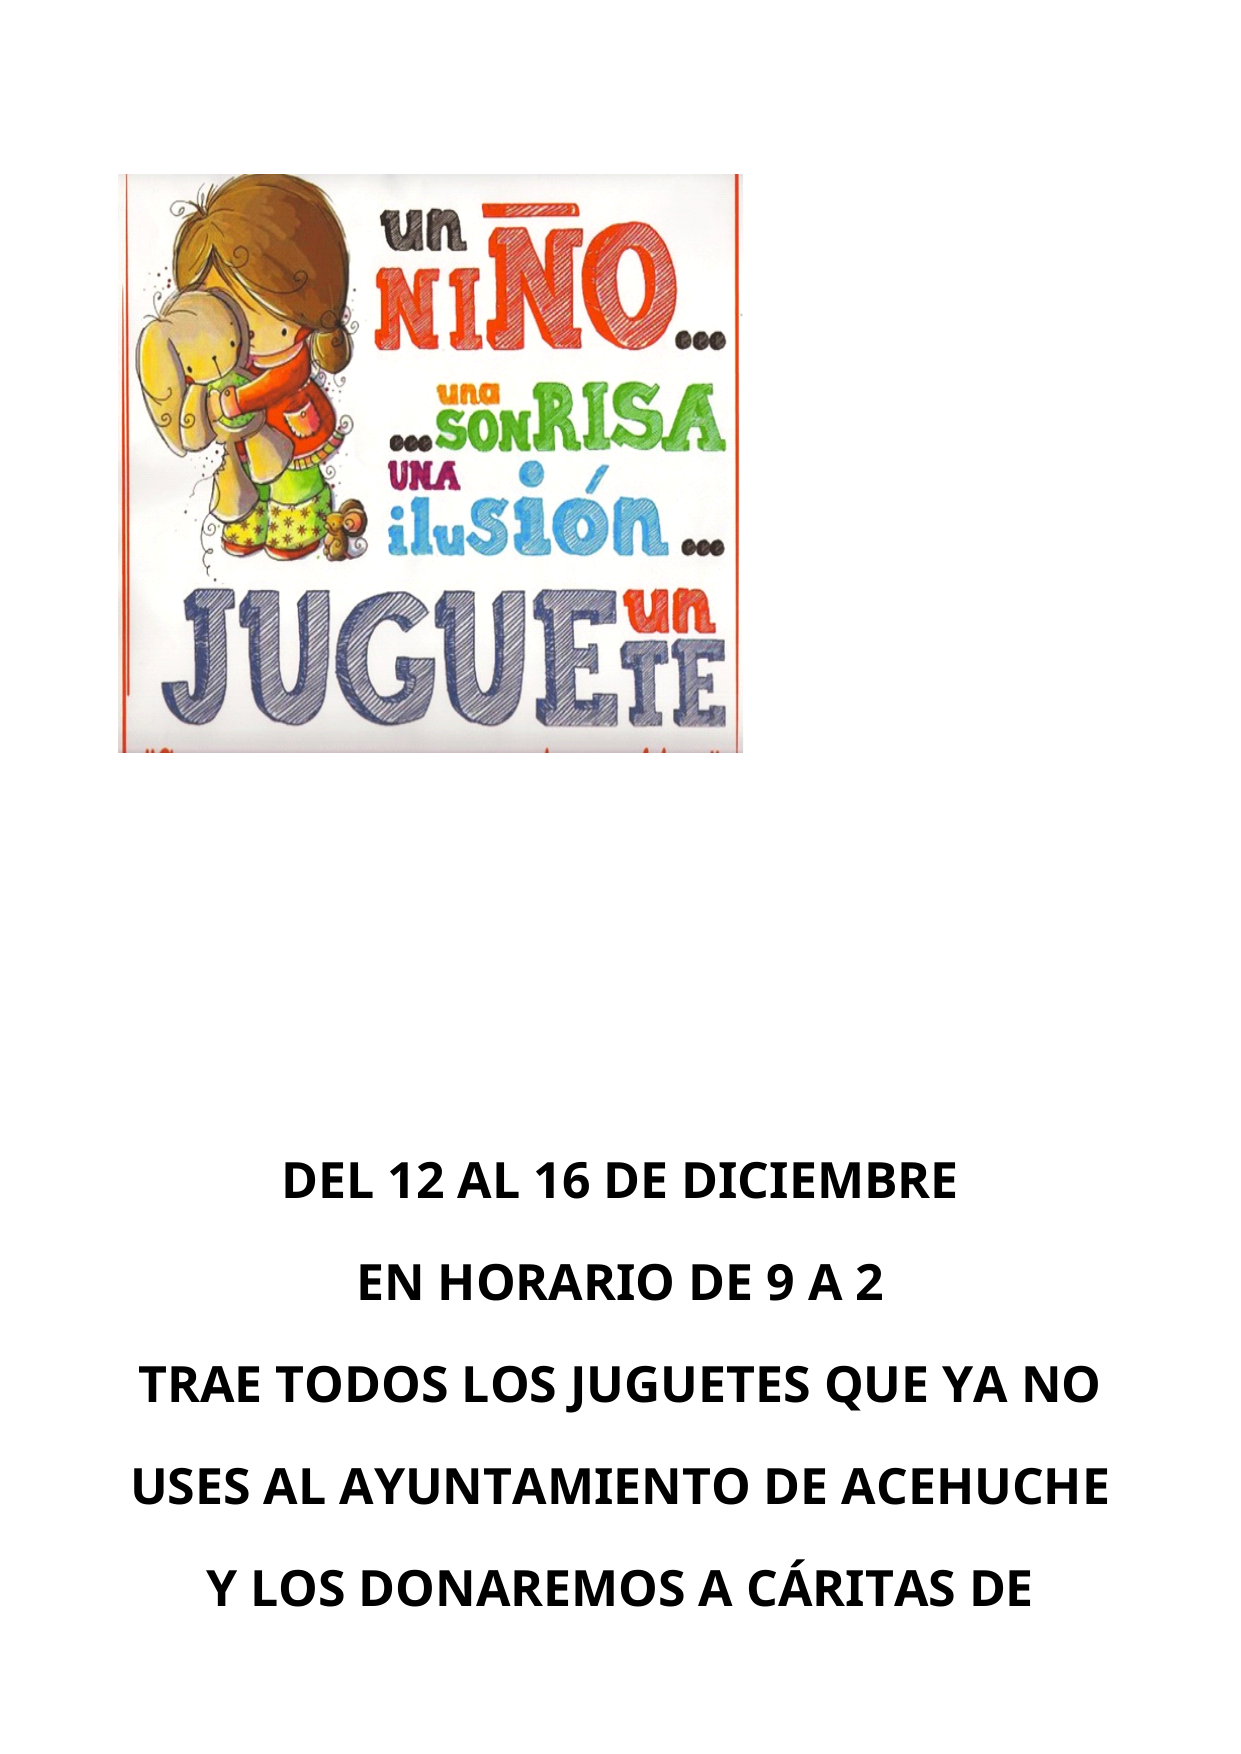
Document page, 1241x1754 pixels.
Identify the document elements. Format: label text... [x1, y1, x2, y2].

text DEL 12 AL 16 DE DICIEMBRE [118, 1144, 1122, 1213]
text TRAE TODOS LOS JUGUETES QUE YA NO USES AL AYUNTAMIENTO DE ACEHUCHE Y LOS DONAREMOS A CÁRITAS DE [118, 1349, 1122, 1621]
text EN HORARIO DE 9 A 2 [118, 1247, 1122, 1315]
